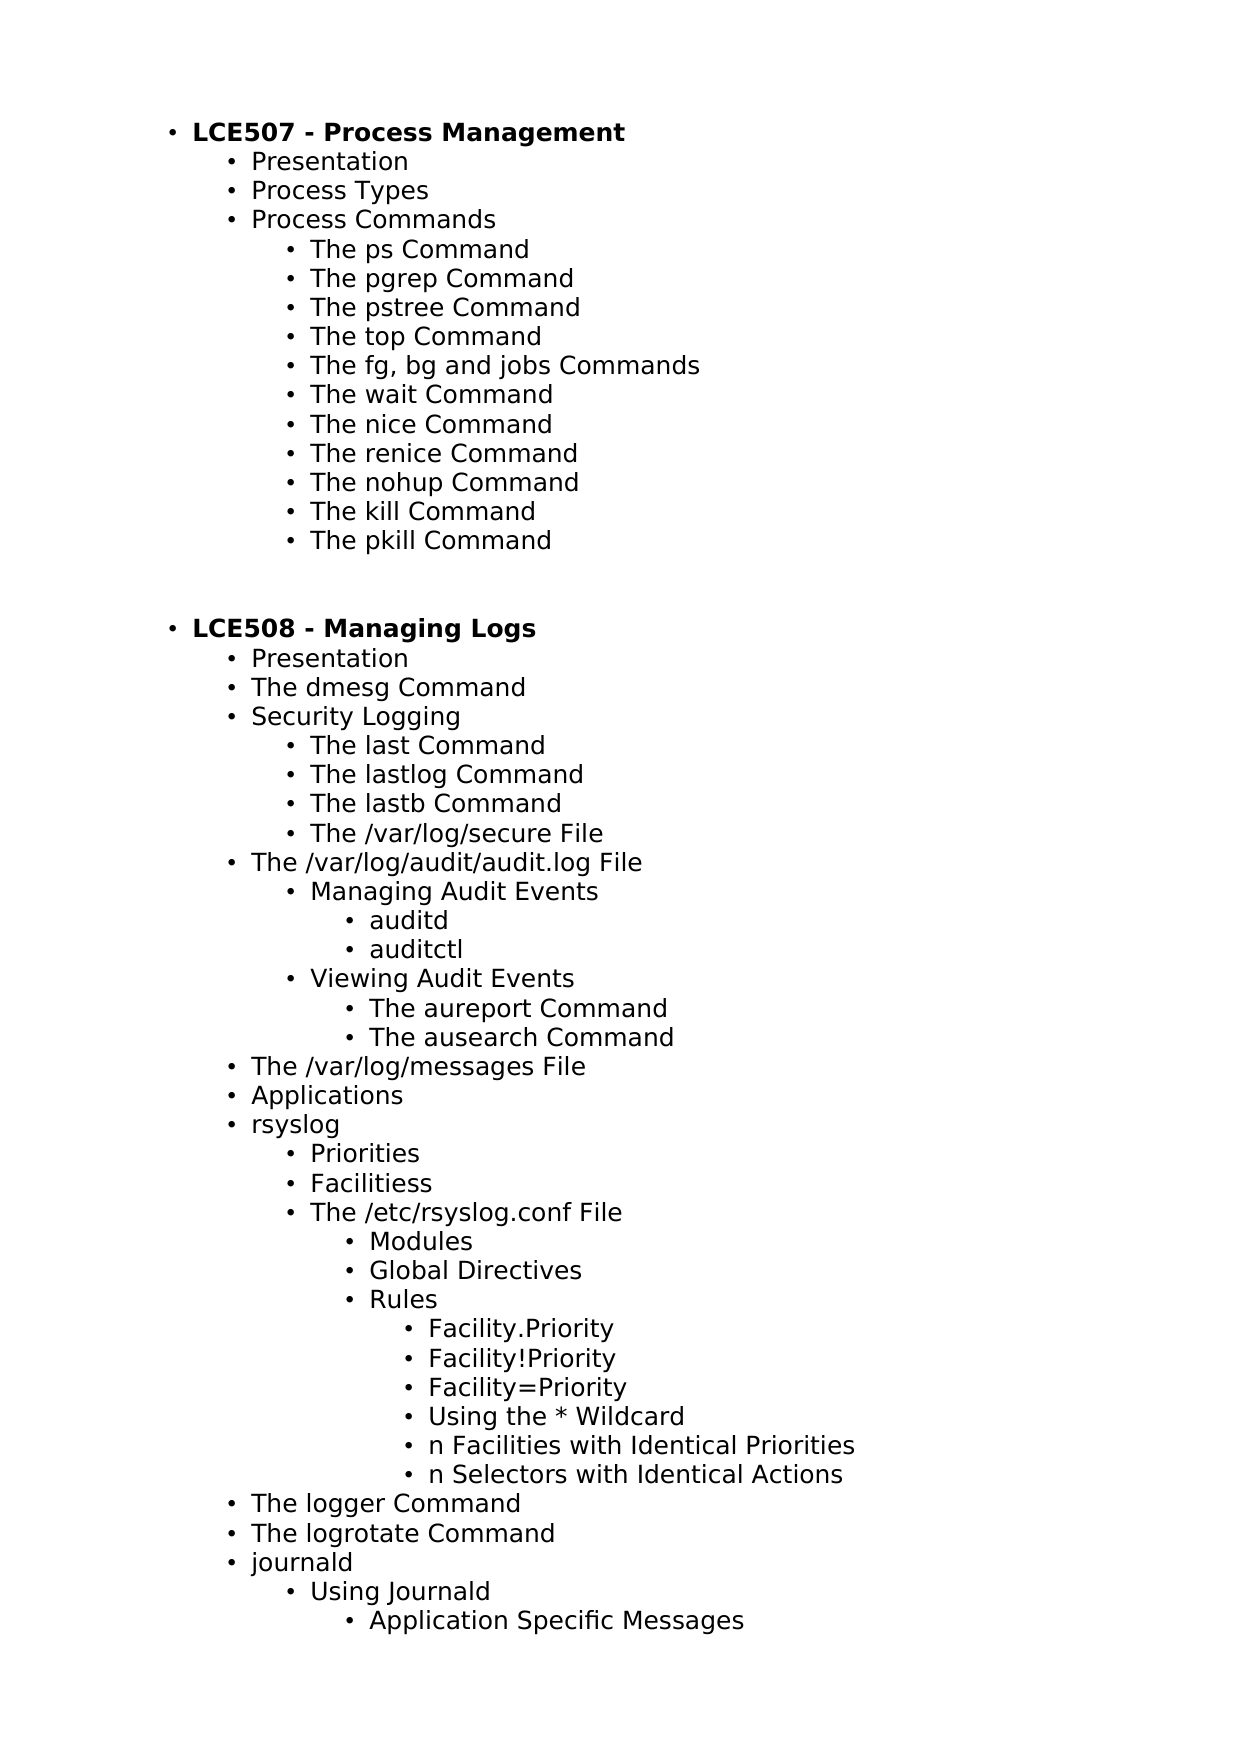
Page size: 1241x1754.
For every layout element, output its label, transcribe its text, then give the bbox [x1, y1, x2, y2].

list The logrotate Command [236, 1519, 1122, 1548]
list Global Directives [354, 1256, 1122, 1285]
list The ps Command [295, 235, 1122, 264]
list The nohup Command [295, 468, 1122, 497]
list The aureport Command [354, 994, 1122, 1023]
list The last Command [295, 731, 1122, 760]
list The /etc/rsyslog.conf File [295, 1198, 1122, 1227]
list Facility=Priority [413, 1373, 1122, 1402]
list The kill Command [295, 497, 1122, 526]
list The lastb Command [295, 789, 1122, 819]
list Security Logging [236, 702, 1122, 731]
list The pstree Command [295, 293, 1122, 322]
list LCE508 - Managing Logs [177, 614, 1122, 644]
list Using Journald [295, 1577, 1122, 1606]
list The pgrep Command [295, 264, 1122, 293]
list auditd [354, 906, 1122, 935]
list Managing Audit Events [295, 877, 1122, 906]
list The /var/log/audit/audit.log File [236, 848, 1122, 877]
list Rules [354, 1285, 1122, 1314]
list Applications [236, 1081, 1122, 1110]
list The dmesg Command [236, 673, 1122, 702]
list The /var/log/messages File [236, 1052, 1122, 1081]
list Viewing Audit Events [295, 964, 1122, 994]
list Process Commands [236, 206, 1122, 235]
list Facilitiess [295, 1169, 1122, 1198]
list The lastlog Command [295, 760, 1122, 789]
list auditctl [354, 935, 1122, 964]
list rsyslog [236, 1110, 1122, 1139]
list The renice Command [295, 439, 1122, 468]
list n Selectors with Identical Actions [413, 1460, 1122, 1489]
list Facility.Priority [413, 1314, 1122, 1344]
list journald [236, 1548, 1122, 1577]
list Using the * Wildcard [413, 1402, 1122, 1431]
list The nice Command [295, 410, 1122, 439]
list Priorities [295, 1139, 1122, 1169]
list The /var/log/secure File [295, 819, 1122, 848]
list LCE507 - Process Management [177, 118, 1122, 147]
list The fg, bg and jobs Commands [295, 351, 1122, 381]
list The logger Command [236, 1489, 1122, 1519]
list The ausearch Command [354, 1023, 1122, 1052]
list Application Specific Messages [354, 1606, 1122, 1635]
list The wait Command [295, 381, 1122, 410]
list Presentation [236, 644, 1122, 673]
list Modules [354, 1227, 1122, 1256]
list Facility!Priority [413, 1344, 1122, 1373]
list Presentation [236, 147, 1122, 176]
list The top Command [295, 322, 1122, 351]
list The pkill Command [295, 526, 1122, 556]
list n Facilities with Identical Priorities [413, 1431, 1122, 1460]
list Process Types [236, 176, 1122, 206]
